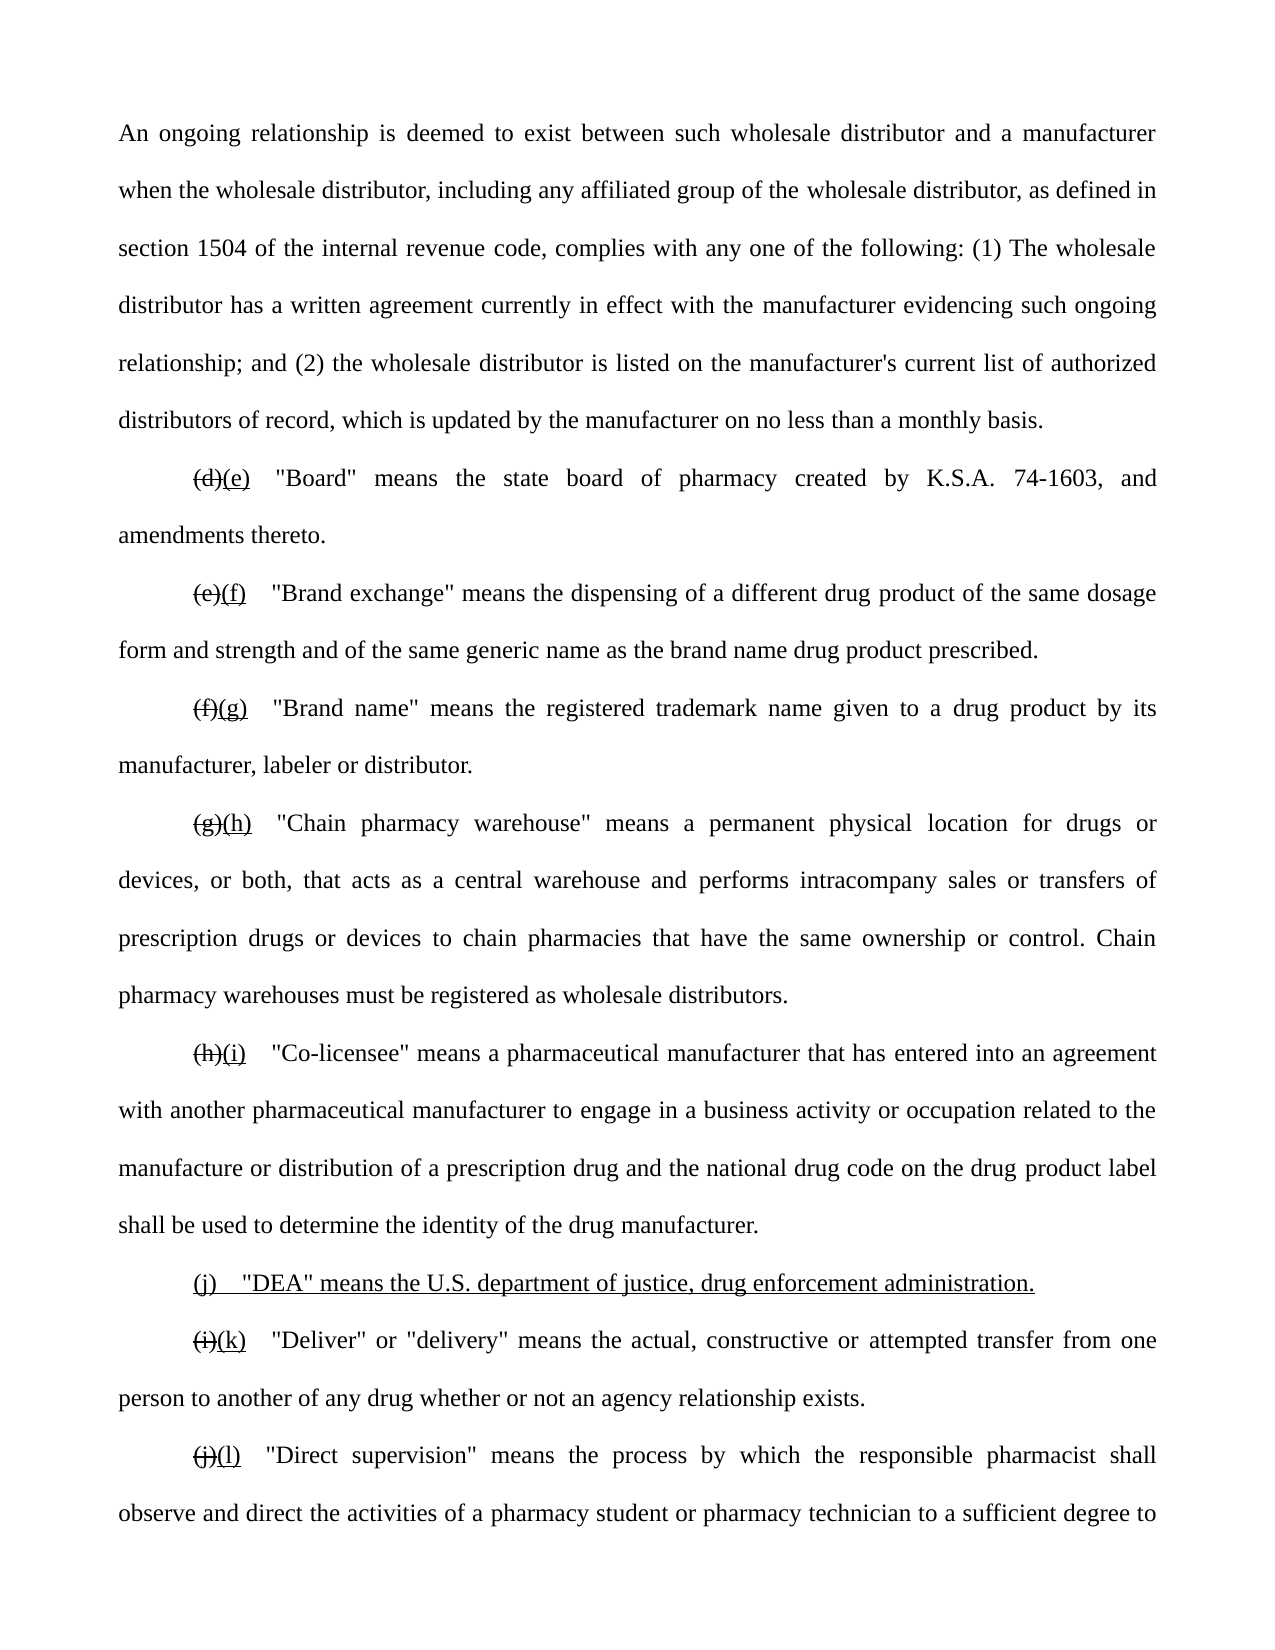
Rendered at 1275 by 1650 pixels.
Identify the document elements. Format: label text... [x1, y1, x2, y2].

text An ongoing relationship is deemed to exist between such wholesale distributor and a manufacturer when the wholesale distributor, including any affiliated group of the wholesale distributor, as defined in section 1504 of the internal revenue code, complies with any one of the following: (1) The wholesale distributor has a written agreement currently in effect with the manufacturer evidencing such ongoing relationship; and (2) the wholesale distributor is listed on the manufacturer's current list of authorized distributors of record, which is updated by the manufacturer on no less than a monthly basis. [118, 118, 1157, 434]
text (j)(l) "Direct supervision" means the process by which the responsible pharmacist shall observe and direct the activities of a pharmacy student or pharmacy technician to a sufficient degree to [118, 1441, 1157, 1527]
text (e)(f) "Brand exchange" means the dispensing of a different drug product of the same dosage form and strength and of the same generic name as the brand name drug product prescribed. [118, 578, 1157, 664]
text (d)(e) "Board" means the state board of pharmacy created by K.S.A. 74-1603, and amendments thereto. [118, 463, 1157, 549]
text (h)(i) "Co-licensee" means a pharmaceutical manufacturer that has entered into an agreement with another pharmaceutical manufacturer to engage in a business activity or occupation related to the manufacture or distribution of a prescription drug and the national drug code on the drug product label shall be used to determine the identity of the drug manufacturer. [118, 1038, 1157, 1239]
text (i)(k) "Deliver" or "delivery" means the actual, constructive or attempted transfer from one person to another of any drug whether or not an agency relationship exists. [118, 1326, 1157, 1412]
text (g)(h) "Chain pharmacy warehouse" means a permanent physical location for drugs or devices, or both, that acts as a central warehouse and performs intracompany sales or transfers of prescription drugs or devices to chain pharmacies that have the same ownership or control. Chain pharmacy warehouses must be registered as wholesale distributors. [118, 808, 1157, 1009]
text (j) "DEA" means the U.S. department of justice, drug enforcement administration. [118, 1268, 1157, 1297]
text (f)(g) "Brand name" means the registered trademark name given to a drug product by its manufacturer, labeler or distributor. [118, 693, 1157, 779]
